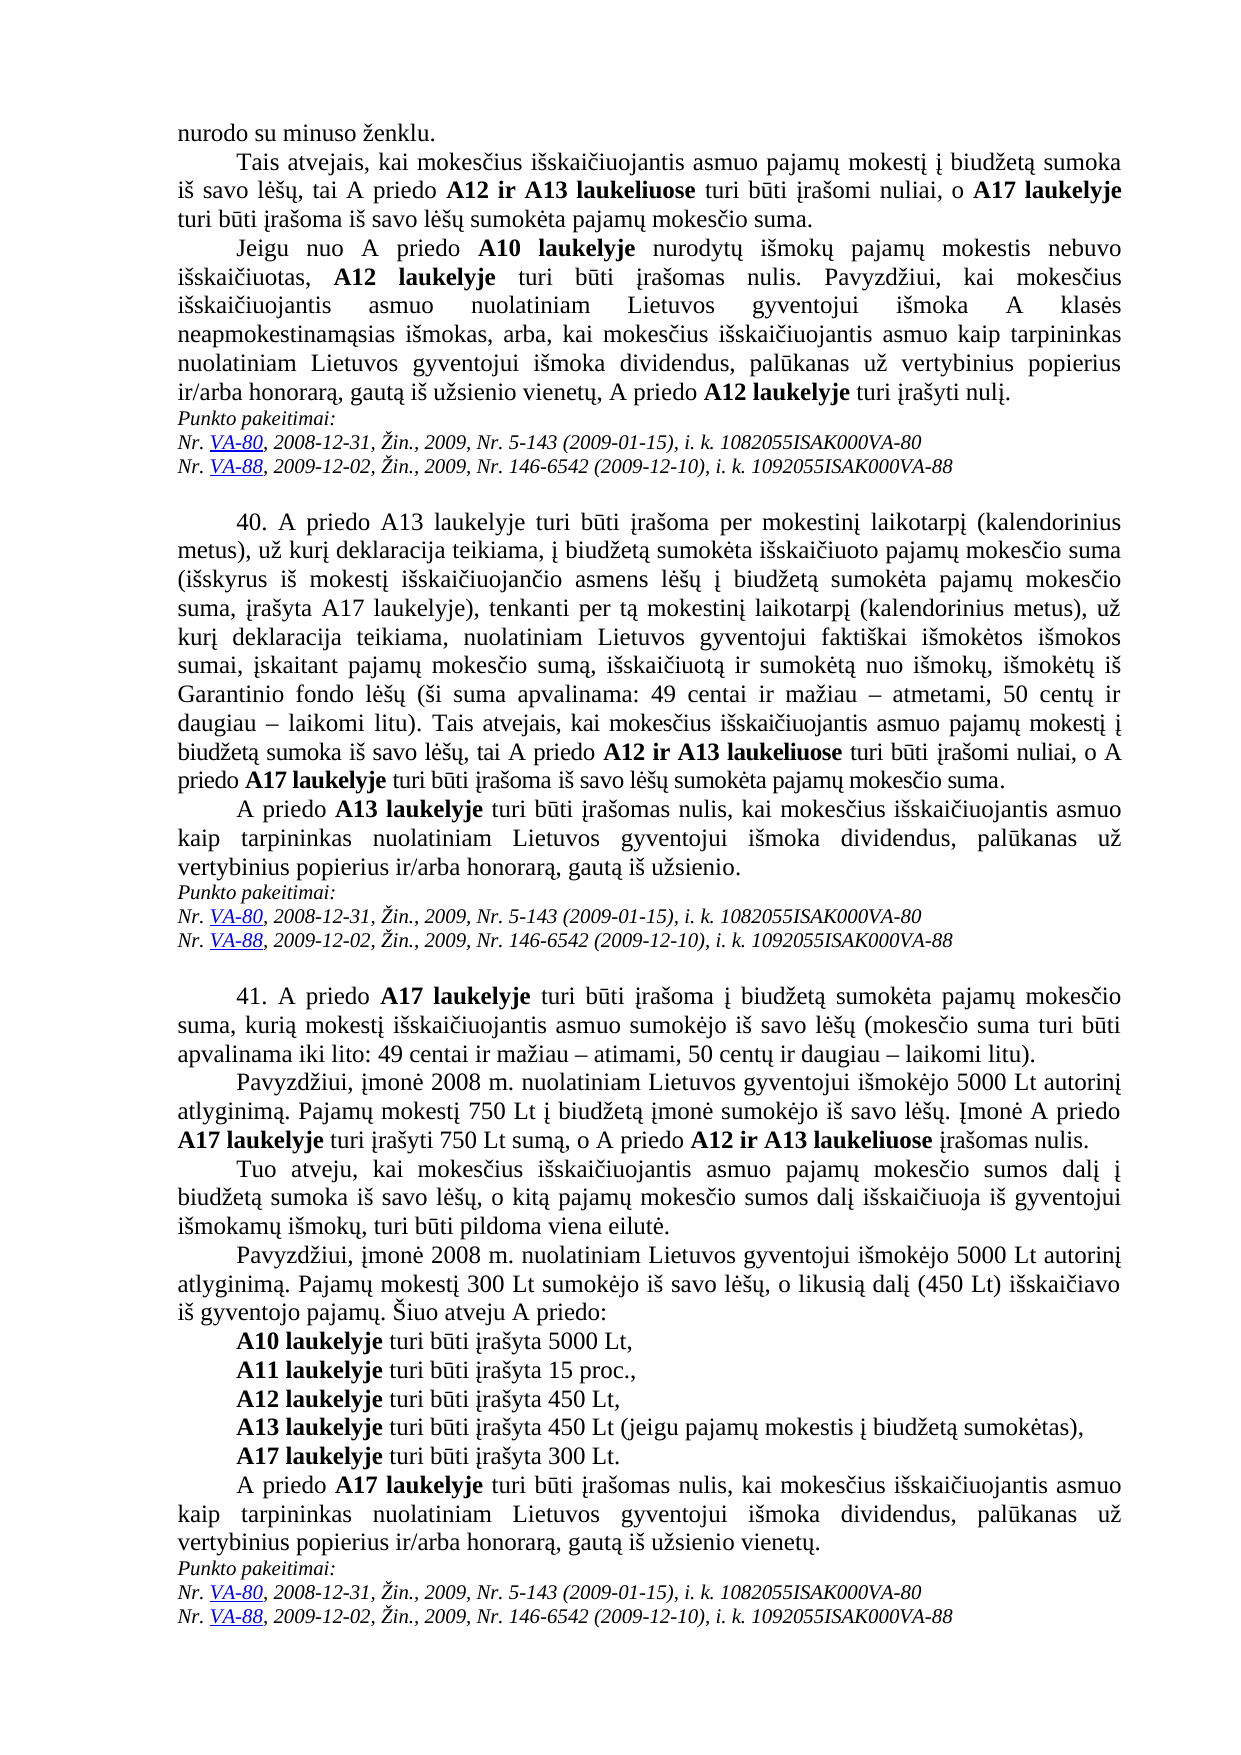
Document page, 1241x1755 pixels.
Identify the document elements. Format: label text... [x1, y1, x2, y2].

text nurodo su minuso ženklu. [177, 118, 1122, 147]
text A13 laukelyje turi būti įrašyta 450 Lt (jeigu pajamų mokestis į biudžetą sumokėtas), [177, 1412, 1122, 1441]
text Nr. VA-88, 2009-12-02, Žin., 2009, Nr. 146-6542 (2009-12-10), i. k. 1092055ISAK000VA-88 [177, 454, 1122, 478]
text Nr. VA-80, 2008-12-31, Žin., 2009, Nr. 5-143 (2009-01-15), i. k. 1082055ISAK000VA-80 [177, 430, 1122, 454]
text Nr. VA-88, 2009-12-02, Žin., 2009, Nr. 146-6542 (2009-12-10), i. k. 1092055ISAK000VA-88 [177, 1604, 1122, 1628]
text A17 laukelyje turi būti įrašyta 300 Lt. [177, 1441, 1122, 1470]
text Punkto pakeitimai: [177, 406, 1122, 430]
text A11 laukelyje turi būti įrašyta 15 proc., [177, 1355, 1122, 1384]
text Jeigu nuo A priedo A10 laukelyje nurodytų išmokų pajamų mokestis nebuvo išskaičiuotas, A12 laukelyje turi būti įrašomas nulis. Pavyzdžiui, kai mokesčius išskaičiuojantis asmuo nuolatiniam Lietuvos gyventojui išmoka A klasės neapmokestinamąsias išmokas, arba, kai mokesčius išskaičiuojantis asmuo kaip tarpininkas nuolatiniam Lietuvos gyventojui išmoka dividendus, palūkanas už vertybinius popierius ir/arba honorarą, gautą iš užsienio vienetų, A priedo A12 laukelyje turi įrašyti nulį. [177, 233, 1122, 406]
text A12 laukelyje turi būti įrašyta 450 Lt, [177, 1384, 1122, 1412]
text Nr. VA-88, 2009-12-02, Žin., 2009, Nr. 146-6542 (2009-12-10), i. k. 1092055ISAK000VA-88 [177, 928, 1122, 952]
text Tuo atveju, kai mokesčius išskaičiuojantis asmuo pajamų mokesčio sumos dalį į biudžetą sumoka iš savo lėšų, o kitą pajamų mokesčio sumos dalį išskaičiuoja iš gyventojui išmokamų išmokų, turi būti pildoma viena eilutė. [177, 1154, 1122, 1240]
text 40. A priedo A13 laukelyje turi būti įrašoma per mokestinį laikotarpį (kalendorinius metus), už kurį deklaracija teikiama, į biudžetą sumokėta išskaičiuoto pajamų mokesčio suma (išskyrus iš mokestį išskaičiuojančio asmens lėšų į biudžetą sumokėta pajamų mokesčio suma, įrašyta A17 laukelyje), tenkanti per tą mokestinį laikotarpį (kalendorinius metus), už kurį deklaracija teikiama, nuolatiniam Lietuvos gyventojui faktiškai išmokėtos išmokos sumai, įskaitant pajamų mokesčio sumą, išskaičiuotą ir sumokėtą nuo išmokų, išmokėtų iš Garantinio fondo lėšų (ši suma apvalinama: 49 centai ir mažiau – atmetami, 50 centų ir daugiau – laikomi litu). Tais atvejais, kai mokesčius išskaičiuojantis asmuo pajamų mokestį į biudžetą sumoka iš savo lėšų, tai A priedo A12 ir A13 laukeliuose turi būti įrašomi nuliai, o A priedo A17 laukelyje turi būti įrašoma iš savo lėšų sumokėta pajamų mokesčio suma. [177, 507, 1122, 794]
text Nr. VA-80, 2008-12-31, Žin., 2009, Nr. 5-143 (2009-01-15), i. k. 1082055ISAK000VA-80 [177, 1580, 1122, 1604]
text Pavyzdžiui, įmonė 2008 m. nuolatiniam Lietuvos gyventojui išmokėjo 5000 Lt autorinį atlyginimą. Pajamų mokestį 300 Lt sumokėjo iš savo lėšų, o likusią dalį (450 Lt) išskaičiavo iš gyventojo pajamų. Šiuo atveju A priedo: [177, 1240, 1122, 1326]
text A priedo A13 laukelyje turi būti įrašomas nulis, kai mokesčius išskaičiuojantis asmuo kaip tarpininkas nuolatiniam Lietuvos gyventojui išmoka dividendus, palūkanas už vertybinius popierius ir/arba honorarą, gautą iš užsienio. [177, 794, 1122, 880]
text Punkto pakeitimai: [177, 880, 1122, 904]
text Pavyzdžiui, įmonė 2008 m. nuolatiniam Lietuvos gyventojui išmokėjo 5000 Lt autorinį atlyginimą. Pajamų mokestį 750 Lt į biudžetą įmonė sumokėjo iš savo lėšų. Įmonė A priedo A17 laukelyje turi įrašyti 750 Lt sumą, o A priedo A12 ir A13 laukeliuose įrašomas nulis. [177, 1067, 1122, 1154]
text Tais atvejais, kai mokesčius išskaičiuojantis asmuo pajamų mokestį į biudžetą sumoka iš savo lėšų, tai A priedo A12 ir A13 laukeliuose turi būti įrašomi nuliai, o A17 laukelyje turi būti įrašoma iš savo lėšų sumokėta pajamų mokesčio suma. [177, 147, 1122, 233]
text 41. A priedo A17 laukelyje turi būti įrašoma į biudžetą sumokėta pajamų mokesčio suma, kurią mokestį išskaičiuojantis asmuo sumokėjo iš savo lėšų (mokesčio suma turi būti apvalinama iki lito: 49 centai ir mažiau – atimami, 50 centų ir daugiau – laikomi litu). [177, 981, 1122, 1067]
text A priedo A17 laukelyje turi būti įrašomas nulis, kai mokesčius išskaičiuojantis asmuo kaip tarpininkas nuolatiniam Lietuvos gyventojui išmoka dividendus, palūkanas už vertybinius popierius ir/arba honorarą, gautą iš užsienio vienetų. [177, 1470, 1122, 1556]
text Nr. VA-80, 2008-12-31, Žin., 2009, Nr. 5-143 (2009-01-15), i. k. 1082055ISAK000VA-80 [177, 904, 1122, 928]
text A10 laukelyje turi būti įrašyta 5000 Lt, [177, 1326, 1122, 1355]
text Punkto pakeitimai: [177, 1556, 1122, 1580]
